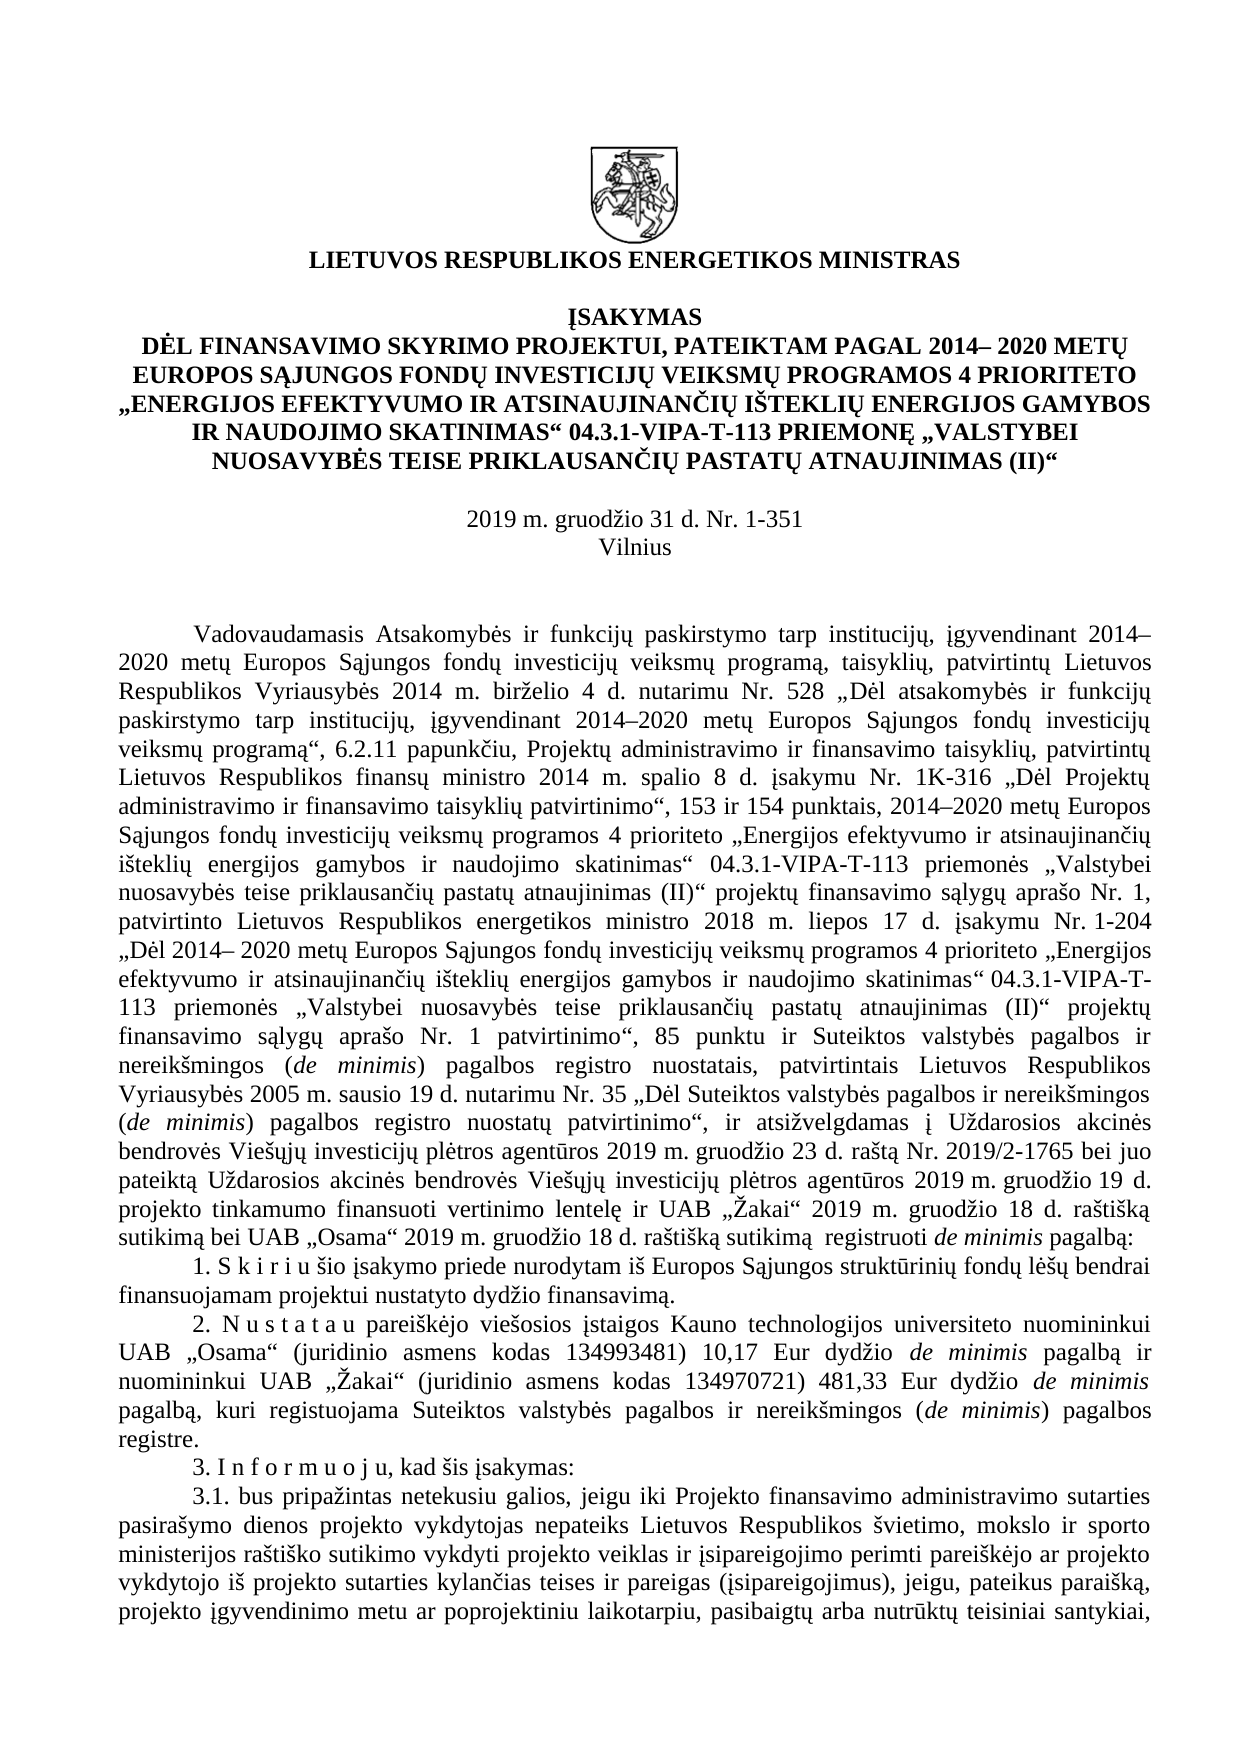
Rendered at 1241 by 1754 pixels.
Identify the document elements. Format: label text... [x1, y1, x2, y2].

text 3.1. bus pripažintas netekusiu galios, jeigu iki Projekto finansavimo administravimo sutarties pasirašymo dienos projekto vykdytojas nepateiks Lietuvos Respublikos švietimo, mokslo ir sporto ministerijos raštiško sutikimo vykdyti projekto veiklas ir įsipareigojimo perimti pareiškėjo ar projekto vykdytojo iš projekto sutarties kylančias teises ir pareigas (įsipareigojimus), jeigu, pateikus paraišką, projekto įgyvendinimo metu ar poprojektiniu laikotarpiu, pasibaigtų arba nutrūktų teisiniai santykiai, [118, 1481, 1152, 1625]
text Vilnius [118, 532, 1152, 561]
text lIETUVOS RESPUBLIKOS energetikos MINISTRAS [118, 245, 1152, 274]
text Vadovaudamasis Atsakomybės ir funkcijų paskirstymo tarp institucijų, įgyvendinant 2014–2020 metų Europos Sąjungos fondų investicijų veiksmų programą, taisyklių, patvirtintų Lietuvos Respublikos Vyriausybės 2014 m. birželio 4 d. nutarimu Nr. 528 „Dėl atsakomybės ir funkcijų paskirstymo tarp institucijų, įgyvendinant 2014–2020 metų Europos Sąjungos fondų investicijų veiksmų programą“, 6.2.11 papunkčiu, Projektų administravimo ir finansavimo taisyklių, patvirtintų Lietuvos Respublikos finansų ministro 2014 m. spalio 8 d. įsakymu Nr. 1K-316 „Dėl Projektų administravimo ir finansavimo taisyklių patvirtinimo“, 153 ir 154 punktais, 2014–2020 metų Europos Sąjungos fondų investicijų veiksmų programos 4 prioriteto „Energijos efektyvumo ir atsinaujinančių išteklių energijos gamybos ir naudojimo skatinimas“ 04.3.1-vipa-t-113 priemonės „Valstybei nuosavybės teise priklausančių pastatų atnaujinimas (II)“ projektų finansavimo sąlygų aprašo Nr. 1, patvirtinto Lietuvos Respublikos energetikos ministro 2018 m. liepos 17 d. įsakymu Nr. 1-204 „Dėl 2014– 2020 metų Europos Sąjungos fondų investicijų veiksmų programos 4 prioriteto „Energijos efektyvumo ir atsinaujinančių išteklių energijos gamybos ir naudojimo skatinimas“ 04.3.1-VIPA-T-113 priemonės „Valstybei nuosavybės teise priklausančių pastatų atnaujinimas (II)“ projektų finansavimo sąlygų aprašo Nr. 1 patvirtinimo“, 85 punktu ir Suteiktos valstybės pagalbos ir nereikšmingos (de minimis) pagalbos registro nuostatais, patvirtintais Lietuvos Respublikos Vyriausybės 2005 m. sausio 19 d. nutarimu Nr. 35 „Dėl Suteiktos valstybės pagalbos ir nereikšmingos (de minimis) pagalbos registro nuostatų patvirtinimo“, ir atsižvelgdamas į Uždarosios akcinės bendrovės Viešųjų investicijų plėtros agentūros 2019 m. gruodžio 23 d. raštą Nr. 2019/2-1765 bei juo pateiktą Uždarosios akcinės bendrovės Viešųjų investicijų plėtros agentūros 2019 m. gruodžio 19 d. projekto tinkamumo finansuoti vertinimo lentelę ir UAB „Žakai“ 2019 m. gruodžio 18 d. raštišką sutikimą bei UAB „Osama“ 2019 m. gruodžio 18 d. raštišką sutikimą registruoti de minimis pagalbą: [118, 619, 1152, 1251]
text 1. S k i r i u šio įsakymo priede nurodytam iš Europos Sąjungos struktūrinių fondų lėšų bendrai finansuojamam projektui nustatyto dydžio finansavimą. [118, 1251, 1152, 1309]
text 2. N u s t a t a u pareiškėjo viešosios įstaigos Kauno technologijos universiteto nuomininkui UAB „Osama“ (juridinio asmens kodas 134993481) 10,17 Eur dydžio de minimis pagalbą ir nuomininkui UAB „Žakai“ (juridinio asmens kodas 134970721) 481,33 Eur dydžio de minimis pagalbą, kuri registuojama Suteiktos valstybės pagalbos ir nereikšmingos (de minimis) pagalbos registre. [118, 1309, 1152, 1452]
text 2019 m. gruodžio 31 d. Nr. 1-351 [118, 504, 1152, 532]
text ĮSAKYMAS [118, 302, 1152, 331]
text DĖL FINANSAVIMO SKYRIMO PROJEKTUI, PATEIKTAM PAGAL 2014– 2020 METŲ EUROPOS SĄJUNGOS FONDŲ INVESTICIJŲ VEIKSMŲ PROGRAMOS 4 PRIORITETO „Energijos efektyvumo ir atsinaujinančių išteklių energijos gamybos ir naudojimo skatinimas“ 04.3.1-vipa-t-113 PRIEMONĘ „valstybei nuosavybės teise priklausančių pastatų atnaujinimas (II)“ [118, 331, 1152, 475]
text 3. I n f o r m u o j u, kad šis įsakymas: [118, 1452, 1152, 1481]
